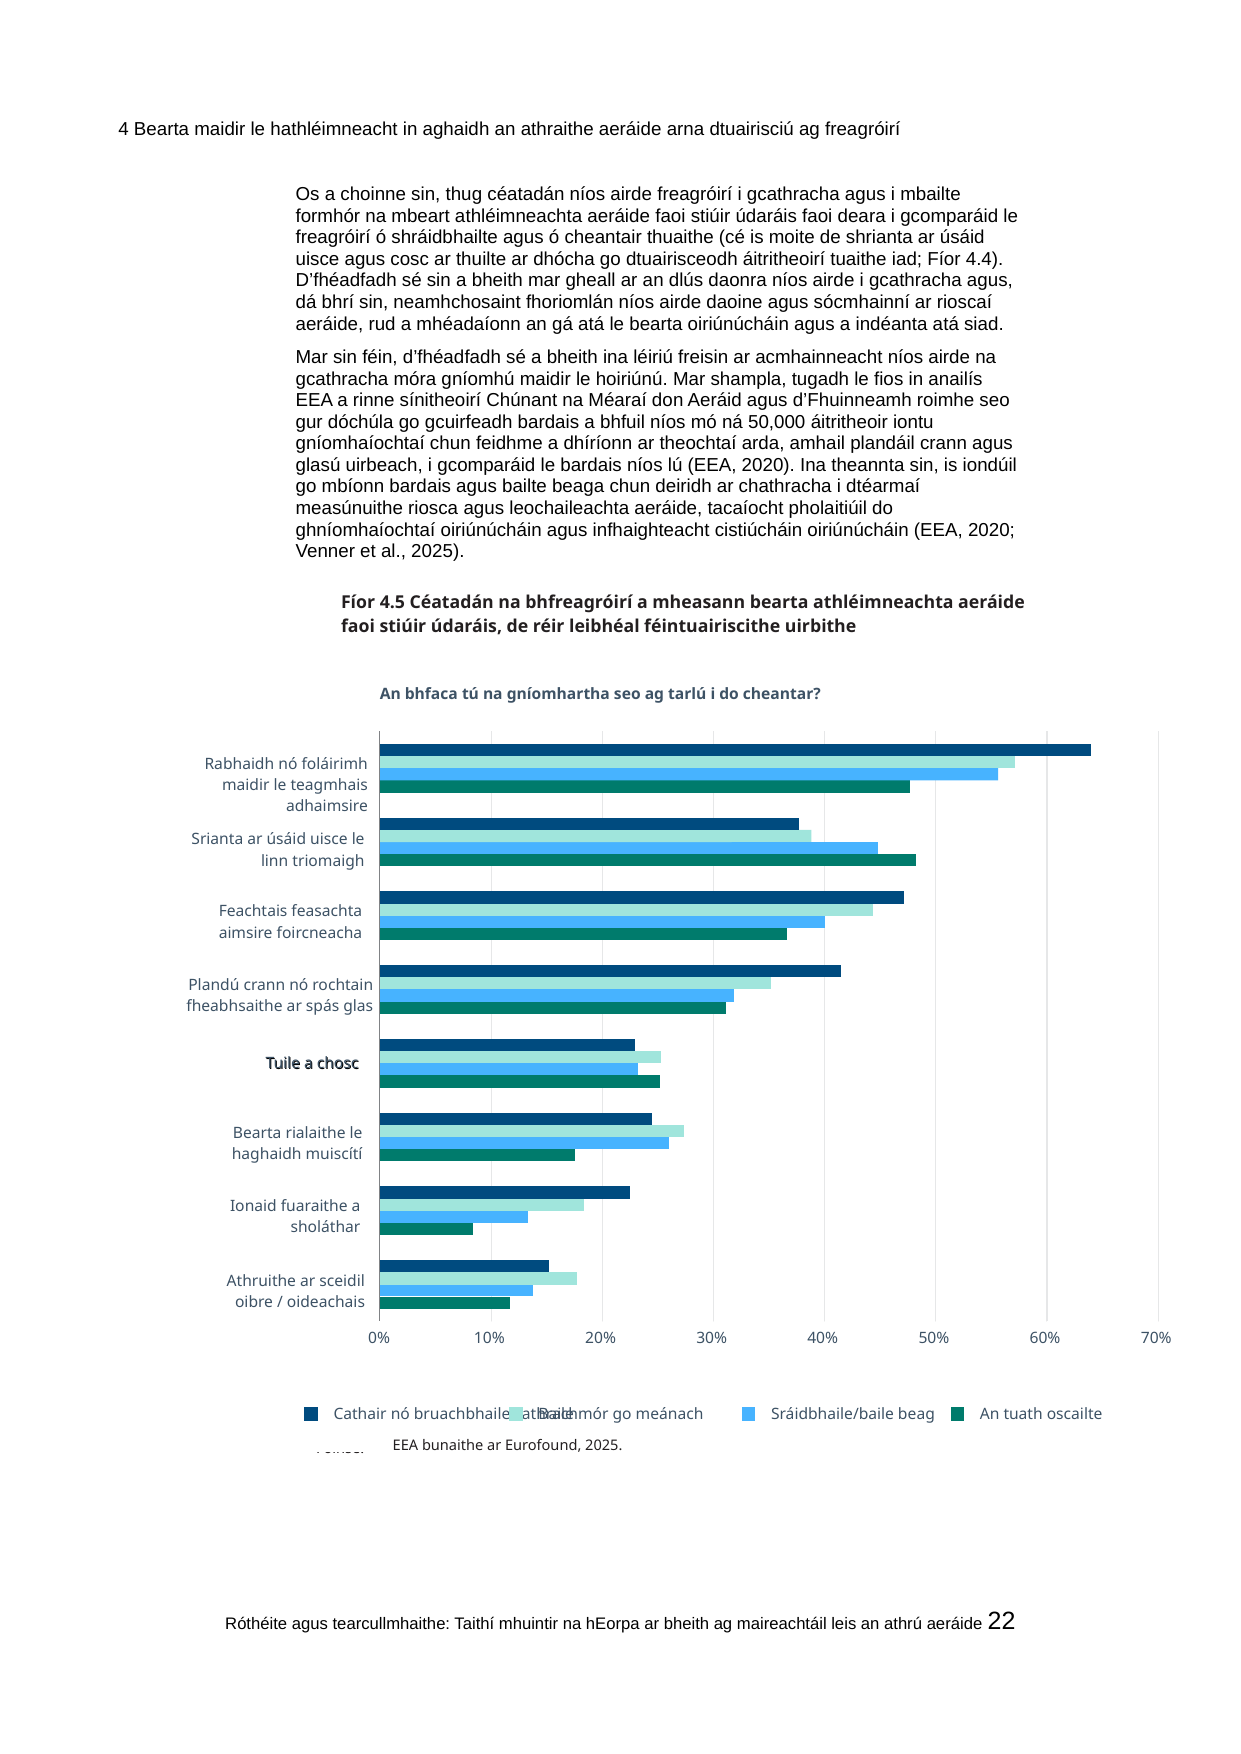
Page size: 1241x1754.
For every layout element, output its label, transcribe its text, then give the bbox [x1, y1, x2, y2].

text Mar sin féin, d’fhéadfadh sé a bheith ina léiriú freisin ar acmhainneacht níos airde na gcathracha móra gníomhú maidir le hoiriúnú. Mar shampla, tugadh le fios in anailís EEA a rinne sínitheoirí Chúnant na Méaraí don Aeráid agus d’Fhuinneamh roimhe seo gur dóchúla go gcuirfeadh bardais a bhfuil níos mó ná 50,000 áitritheoir iontu gníomhaíochtaí chun feidhme a dhíríonn ar theochtaí arda, amhail plandáil crann agus glasú uirbeach, i gcomparáid le bardais níos lú (EEA, 2020). Ina theannta sin, is iondúil go mbíonn bardais agus bailte beaga chun deiridh ar chathracha i dtéarmaí measúnuithe riosca agus leochaileachta aeráide, tacaíocht pholaitiúil do ghníomhaíochtaí oiriúnúcháin agus infhaighteacht cistiúcháin oiriúnúcháin (EEA, 2020; Venner et al., 2025). [295, 346, 1022, 561]
text Os a choinne sin, thug céatadán níos airde freagróirí i gcathracha agus i mbailte formhór na mbeart athléimneachta aeráide faoi stiúir údaráis faoi deara i gcomparáid le freagróirí ó shráidbhailte agus ó cheantair thuaithe (cé is moite de shrianta ar úsáid uisce agus cosc ar thuilte ar dhócha go dtuairisceodh áitritheoirí tuaithe iad; Fíor 4.4). D’fhéadfadh sé sin a bheith mar gheall ar an dlús daonra níos airde i gcathracha agus, dá bhrí sin, neamhchosaint fhoriomlán níos airde daoine agus sócmhainní ar rioscaí aeráide, rud a mhéadaíonn an gá atá le bearta oiriúnúcháin agus a indéanta atá siad. [295, 183, 1022, 334]
